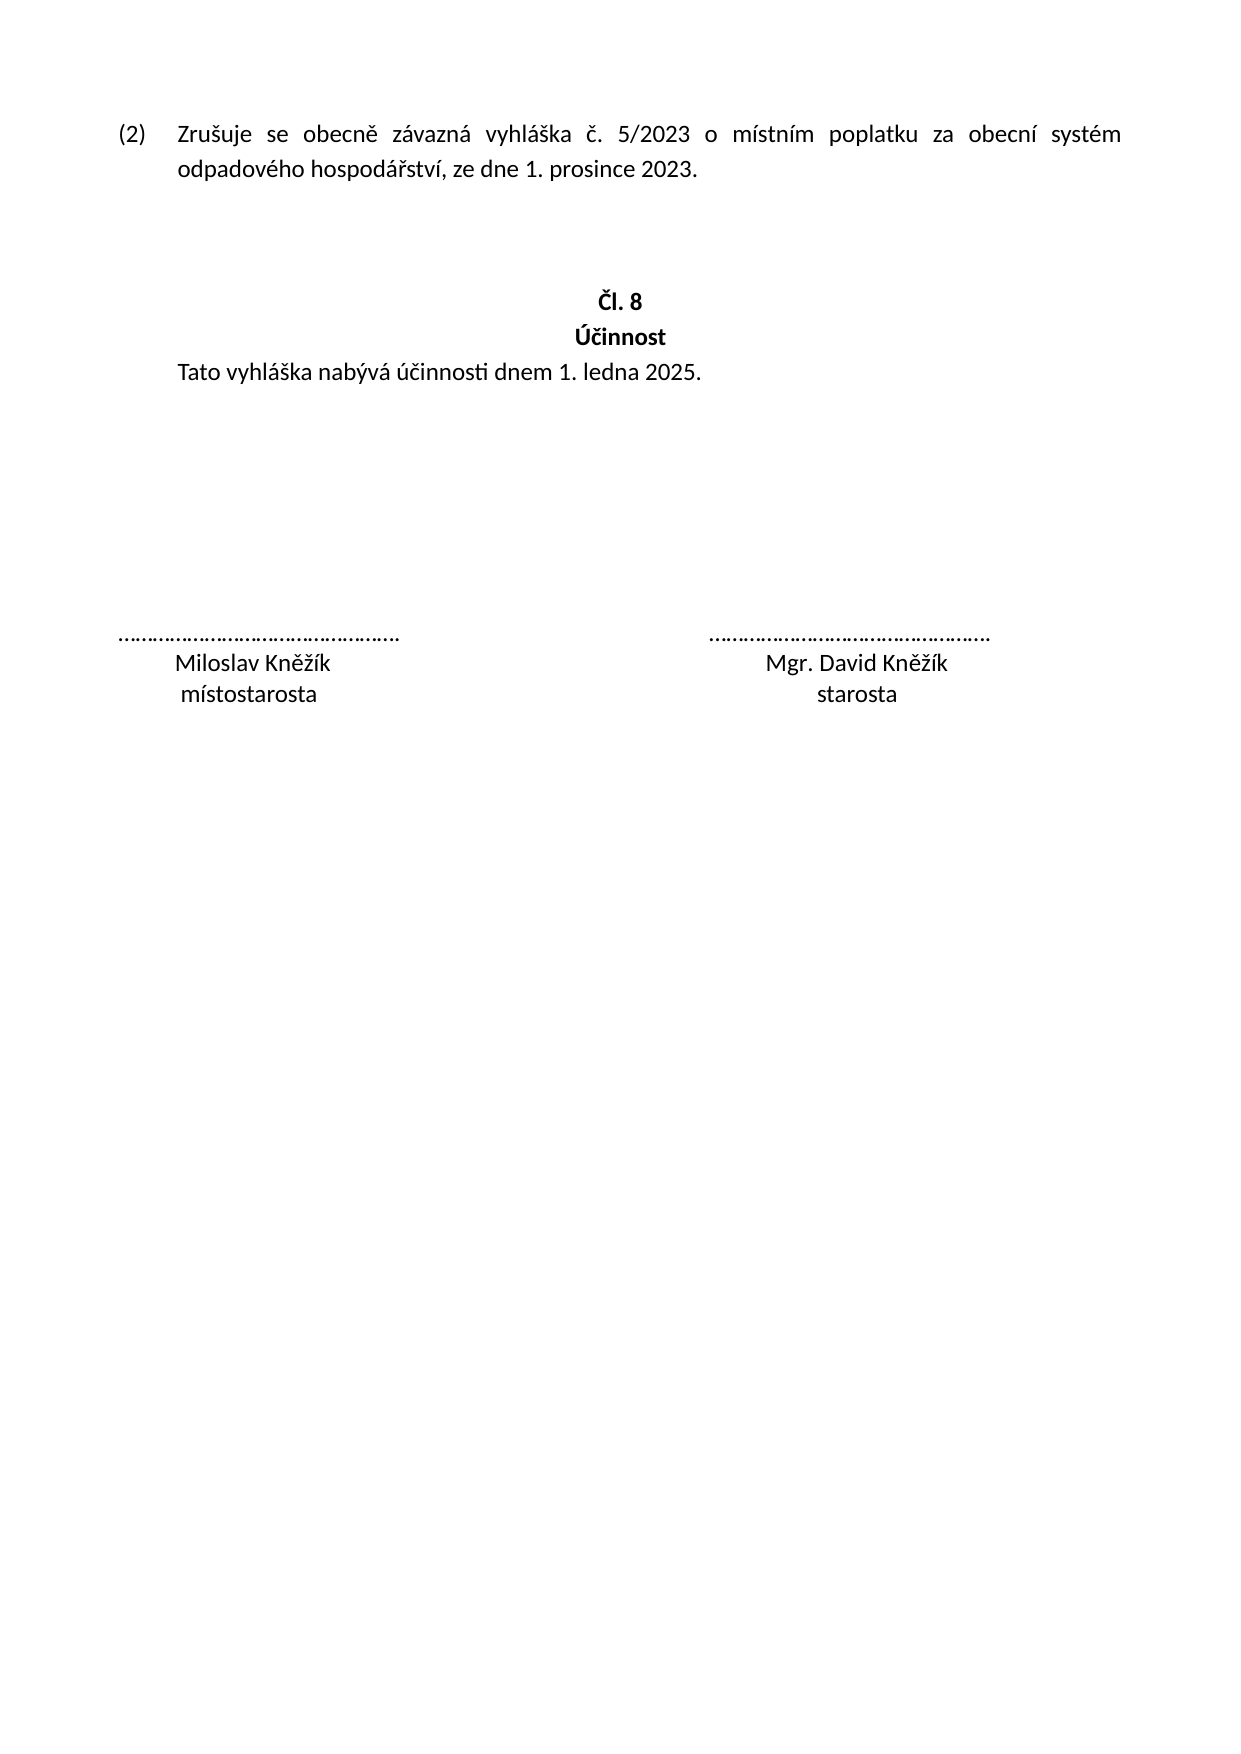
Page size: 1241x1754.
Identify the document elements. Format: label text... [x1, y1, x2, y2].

text místostarosta starosta [118, 678, 1122, 708]
subtitle Čl. 8 Účinnost [118, 286, 1122, 351]
text …………………………………………. …………………………………………. [118, 617, 1122, 647]
text Miloslav Kněžík Mgr. David Kněžík [118, 647, 1122, 678]
list Zrušuje se obecně závazná vyhláška č. 5/2023 o místním poplatku za obecní systém odpadového hospodářství, ze dne 1. prosince 2023. [118, 118, 1122, 184]
text Tato vyhláška nabývá účinnosti dnem 1. ledna 2025. [118, 356, 1122, 386]
